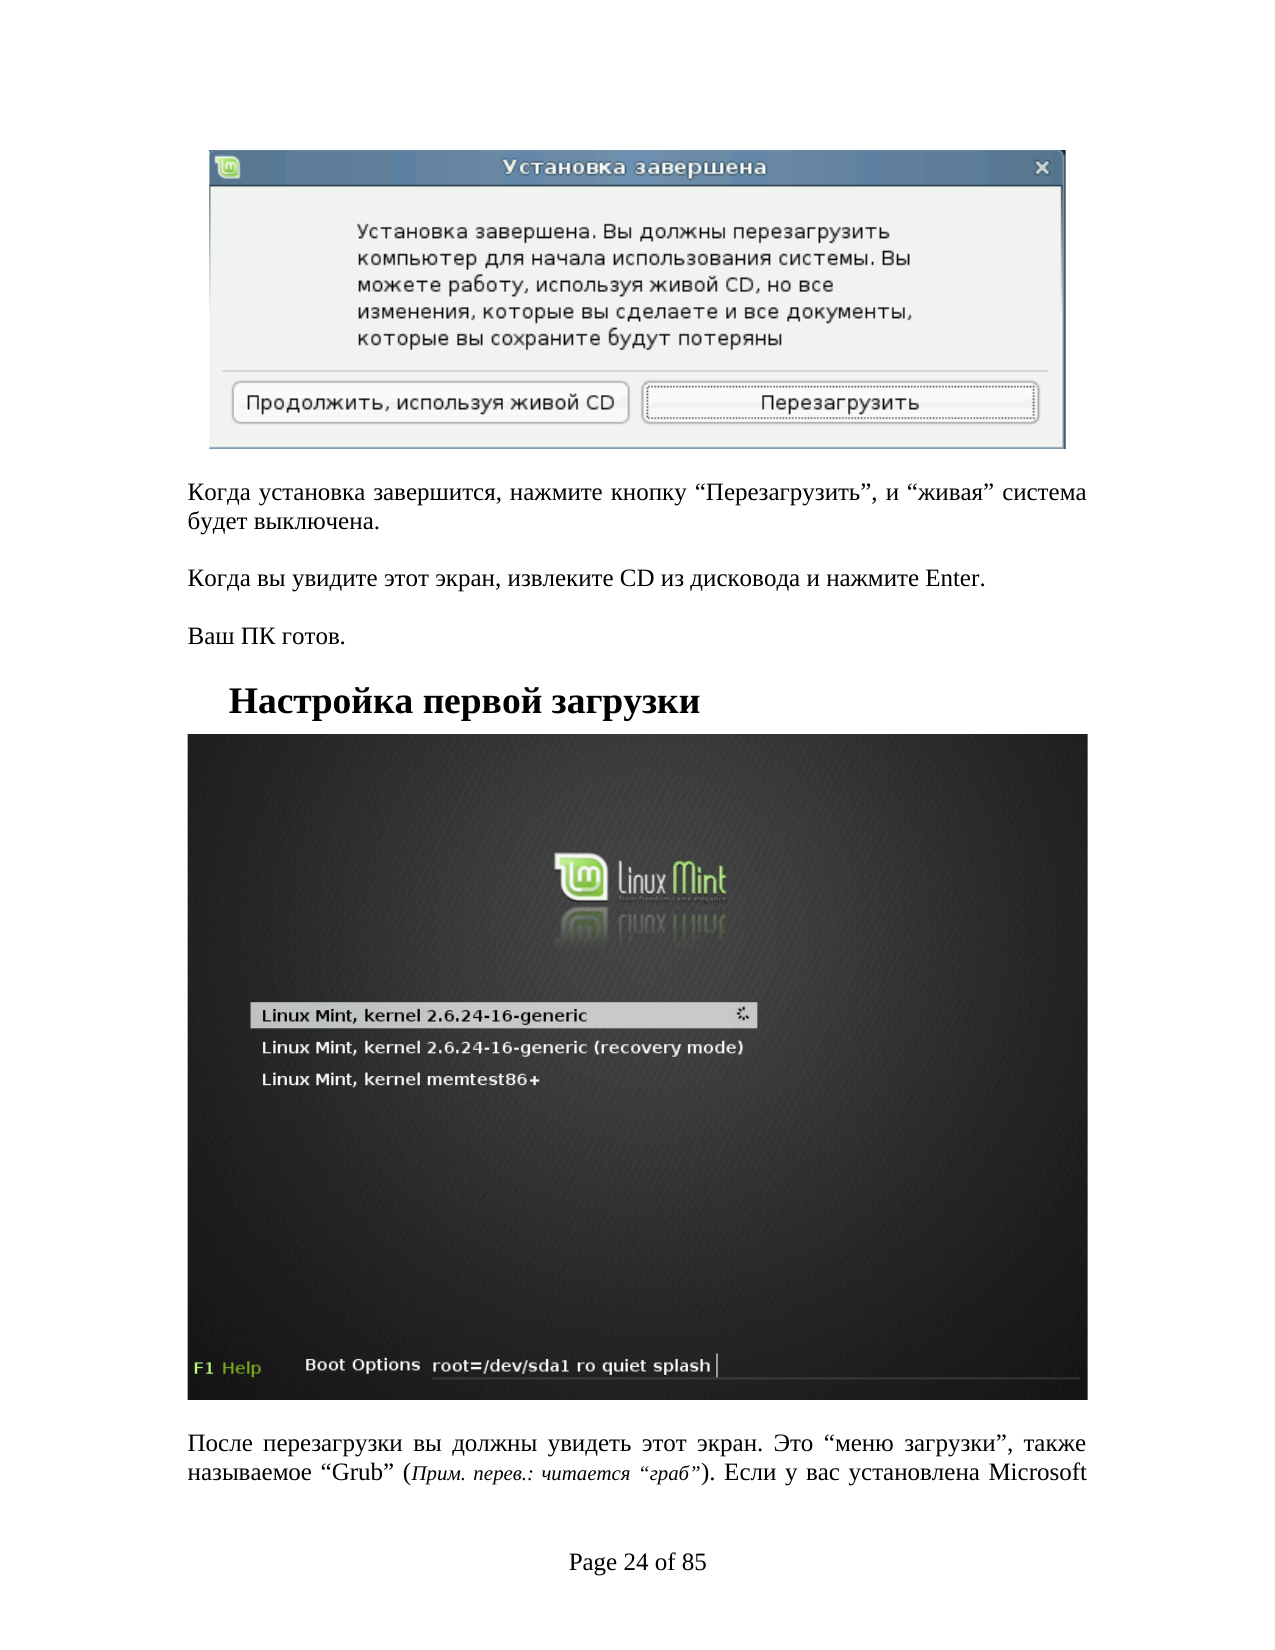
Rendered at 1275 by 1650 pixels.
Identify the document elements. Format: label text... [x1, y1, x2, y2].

text Когда установка завершится, нажмите кнопку “Перезагрузить”, и “живая” система будет выключена. [187, 477, 1087, 535]
picture [209, 150, 1066, 449]
subtitle Настройка первой загрузки [187, 679, 1087, 722]
picture [187, 734, 1088, 1400]
text Ваш ПК готов. [187, 621, 1087, 650]
text После перезагрузки вы должны увидеть этот экран. Это “меню загрузки”, также называемое “Grub” (Прим. перев.: читается “граб”). Если у вас установлена Microsoft [187, 1428, 1087, 1486]
text Когда вы увидите этот экран, извлеките CD из дисковода и нажмите Enter. [187, 563, 1087, 592]
